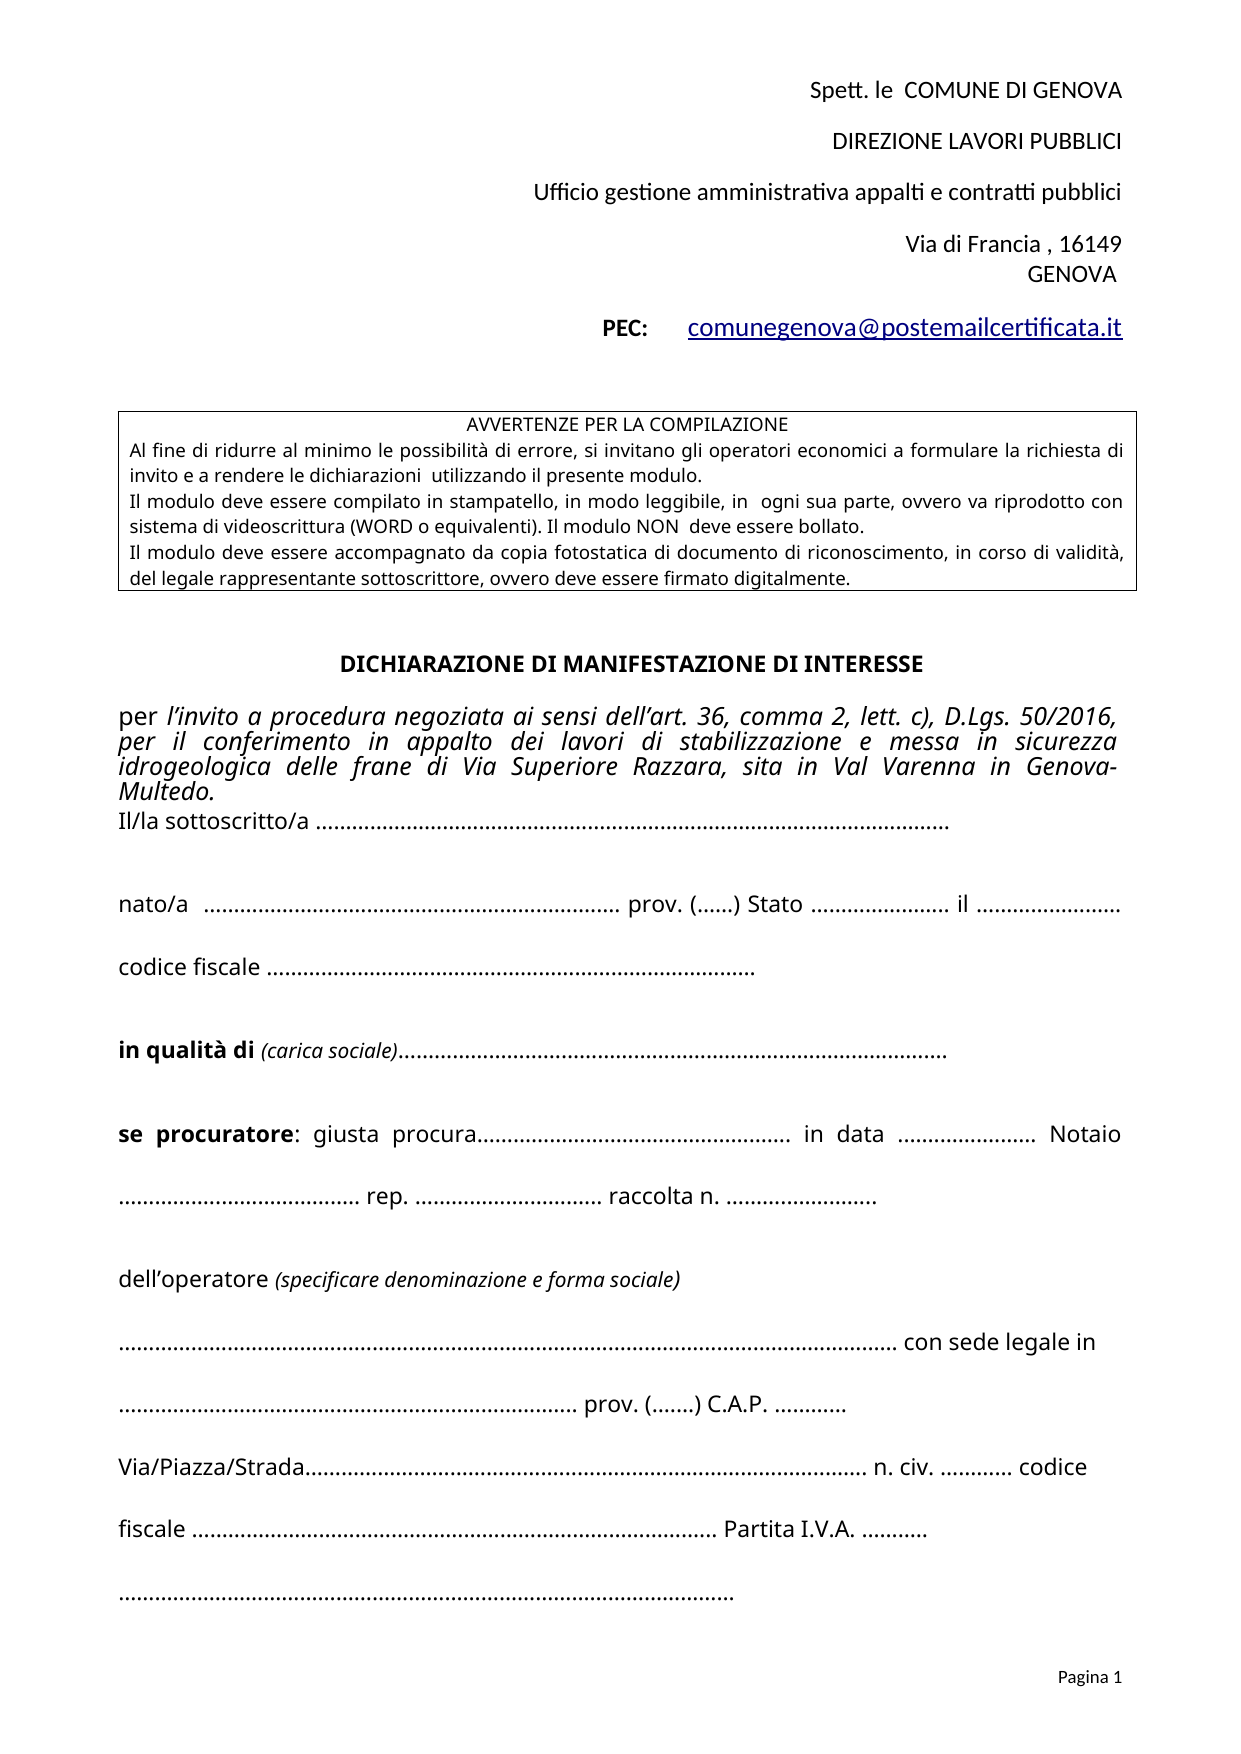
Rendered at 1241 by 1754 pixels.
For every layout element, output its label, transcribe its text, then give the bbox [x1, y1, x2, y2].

text dell’operatore (specificare denominazione e forma sociale) ………………………………………………………………………………………………………………… con sede legale in ……………………………………………………………….... prov. (….…) C.A.P. ………… Via/Piazza/Strada……………………………………...…………………………………..……. n. civ. ………… codice fiscale …………………………………………………………………………... Partita I.V.A. ………..………………………………………………………………………………………… [118, 1263, 1122, 1607]
table_header AVVERTENZE PER LA COMPILAZIONE Al fine di ridurre al minimo le possibilità di errore, si invitano gli operatori economici a formulare la richiesta di invito e a rendere le dichiarazioni utilizzando il presente modulo. Il modulo deve essere compilato in stampatello, in modo leggibile, in ogni sua parte, ovvero va riprodotto con sistema di videoscrittura (WORD o equivalenti). Il modulo NON deve essere bollato. Il modulo deve essere accompagnato da copia fotostatica di documento di riconoscimento, in corso di validità, del legale rappresentante sottoscrittore, ovvero deve essere firmato digitalmente. [119, 412, 1136, 590]
text per l’invito a procedura negoziata ai sensi dell’art. 36, comma 2, lett. c), D.Lgs. 50/2016, per il conferimento in appalto dei lavori di stabilizzazione e messa in sicurezza idrogeologica delle frane di Via Superiore Razzara, sita in Val Varenna in Genova- Multedo. [118, 705, 1122, 805]
text Spett. le COMUNE DI GENOVA [118, 74, 1122, 104]
text Il/la sottoscritto/a …………………………………………………………………………………………… [118, 805, 1122, 836]
text in qualità di (carica sociale)………………………………………………………………………………. [118, 1034, 1122, 1065]
text DIREZIONE LAVORI PUBBLICI [118, 125, 1122, 156]
text nato/a …………………………………….……………….….… prov. (……) Stato ………………….. il …………………… codice fiscale ……………………………………………………………………… [118, 888, 1122, 982]
text se procuratore: giusta procura……………………………………………. in data .………….……… Notaio ……………..………………….. rep. …………….…………... raccolta n. ………..………….. [118, 1117, 1122, 1211]
text Ufficio gestione amministrativa appalti e contratti pubblici [118, 176, 1122, 207]
text PEC: comunegenova@postemailcertificata.it [118, 310, 1122, 343]
text DICHIARAZIONE DI MANIFESTAZIONE DI INTERESSE [118, 648, 1122, 679]
text Via di Francia , 16149 GENOVA [118, 228, 1122, 289]
